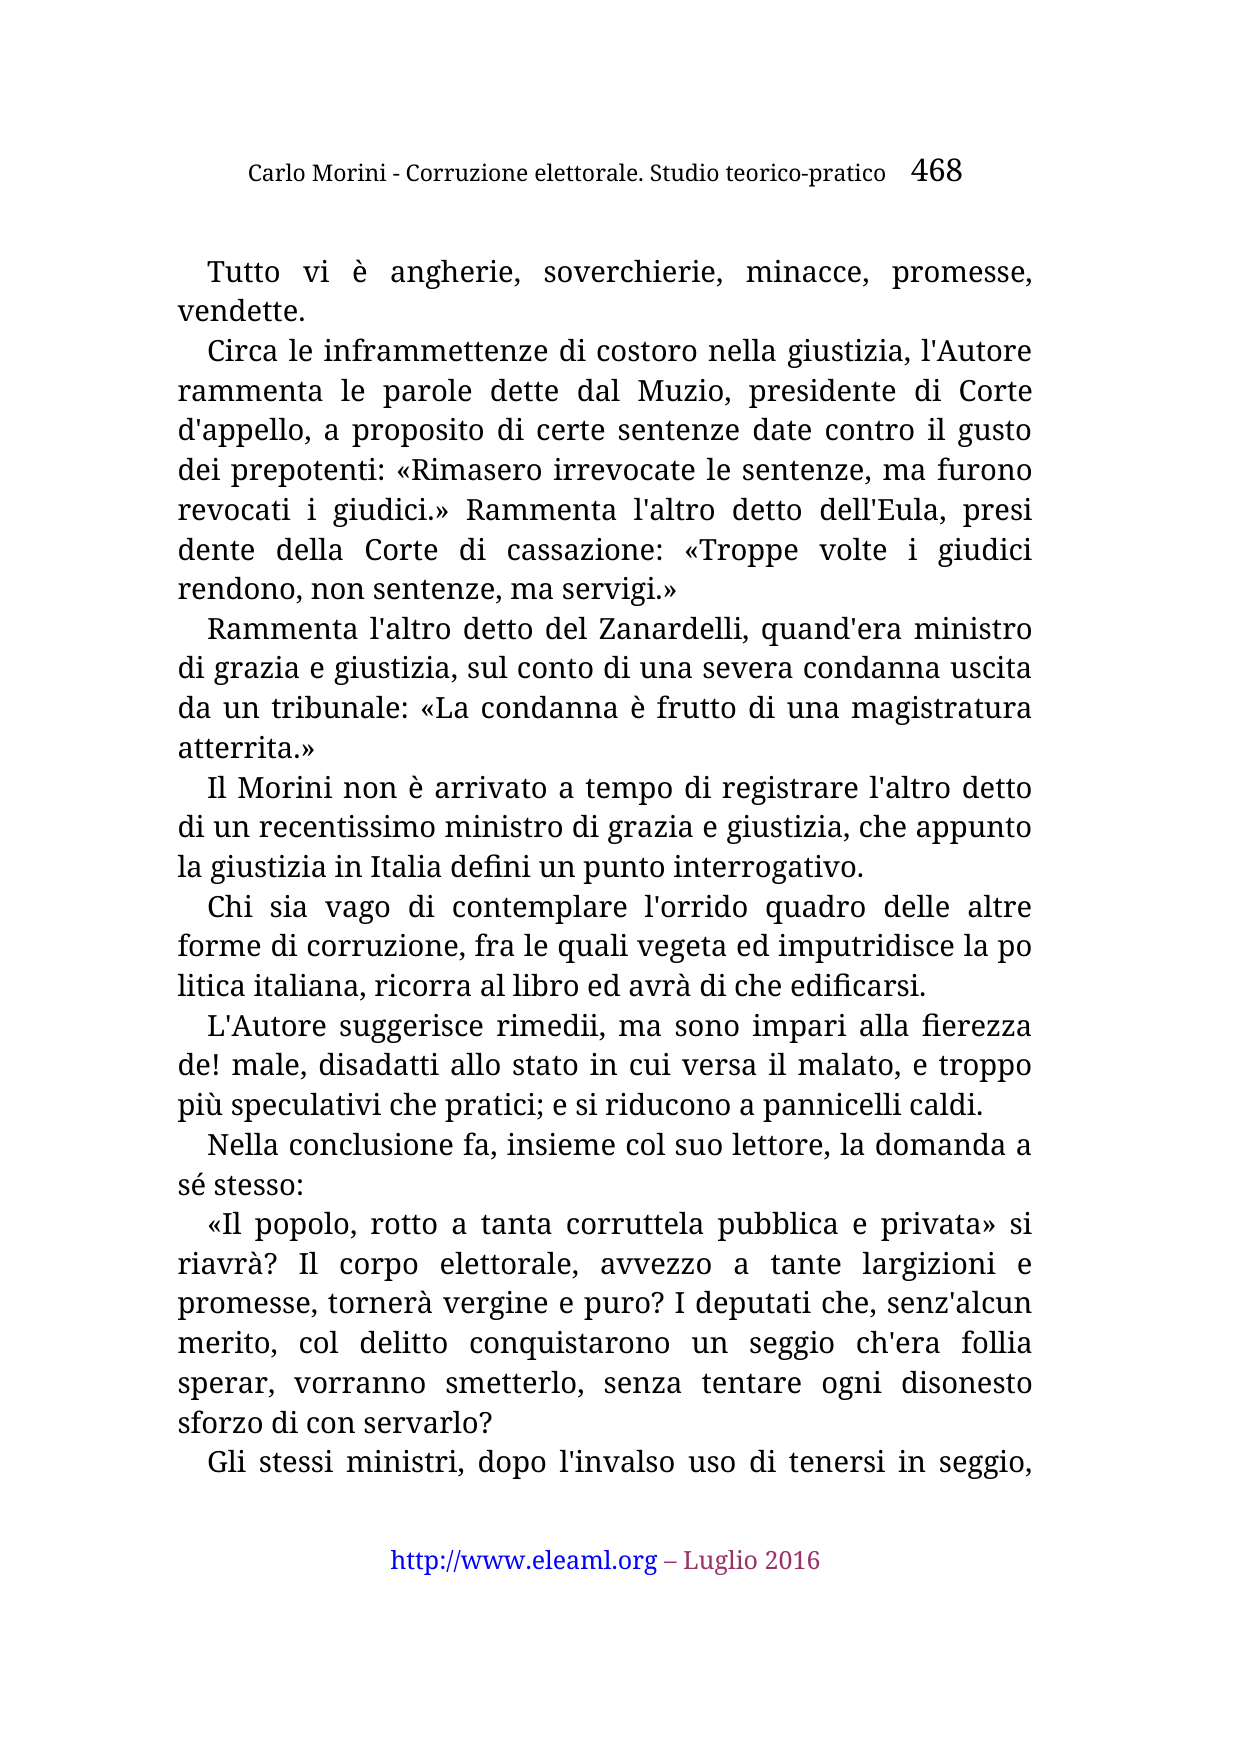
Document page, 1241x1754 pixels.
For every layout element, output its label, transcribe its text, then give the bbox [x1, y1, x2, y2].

text Nella conclusione fa, insieme col suo lettore, la domanda a sé stesso: [177, 1124, 1033, 1203]
text Il Morini non è arrivato a tempo di registrare l'altro detto di un recentissimo ministro di grazia e giustizia, che appunto la giustizia in Italia defini un punto interrogativo. [177, 767, 1033, 886]
text Rammenta l'altro detto del Zanardelli, quand'era ministro di grazia e giustizia, sul conto di una severa condanna uscita da un tribunale: «La condanna è frutto di una magistratura atterrita.» [177, 608, 1033, 767]
text Gli stessi ministri, dopo l'invalso uso di tenersi in seggio, [177, 1442, 1033, 1481]
text Chi sia vago di contemplare l'orrido quadro delle altre forme di corruzione, fra le quali vegeta ed imputridisce la po litica italiana, ricorra al libro ed avrà di che edificarsi. [177, 886, 1033, 1005]
text L'Autore suggerisce rimedii, ma sono impari alla fierezza de! male, disadatti allo stato in cui versa il malato, e troppo più speculativi che pratici; e si riducono a pannicelli caldi. [177, 1005, 1033, 1124]
text Circa le inframmettenze di costoro nella giustizia, l'Autore rammenta le parole dette dal Muzio, presidente di Corte d'appello, a proposito di certe sentenze date contro il gusto dei prepotenti: «Rimasero irrevocate le sentenze, ma furono revocati i giudici.» Rammenta l'altro detto dell'Eula, presi dente della Corte di cassazione: «Troppe volte i giudici rendono, non sentenze, ma servigi.» [177, 330, 1033, 608]
text Tutto vi è angherie, soverchierie, minacce, promesse, vendette. [177, 251, 1033, 330]
text «Il popolo, rotto a tanta corruttela pubblica e privata» si riavrà? Il corpo elettorale, avvezzo a tante largizioni e promesse, tornerà vergine e puro? I deputati che, senz'alcun merito, col delitto conquistarono un seggio ch'era follia sperar, vorranno smetterlo, senza tentare ogni disonesto sforzo di con servarlo? [177, 1203, 1033, 1442]
